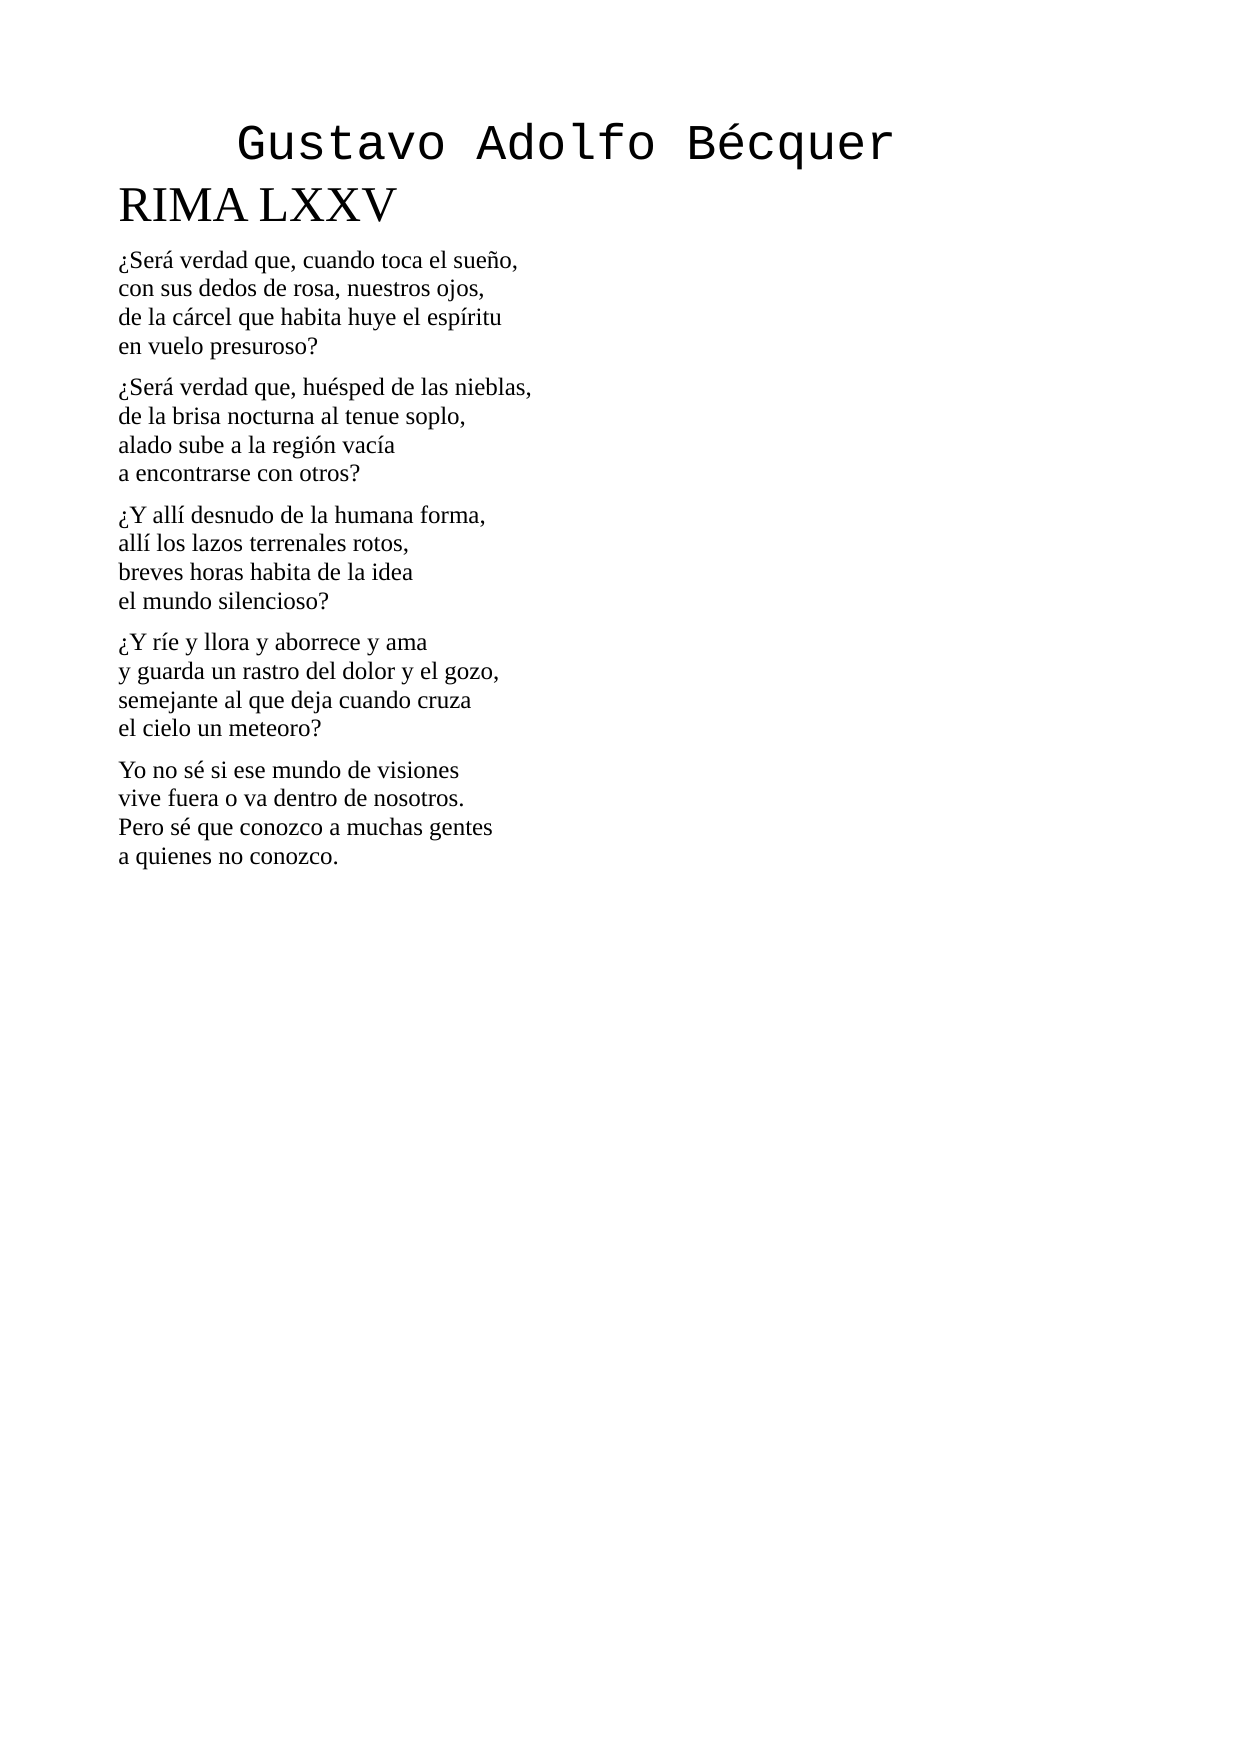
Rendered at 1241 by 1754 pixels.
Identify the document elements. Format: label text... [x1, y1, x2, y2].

text ¿Y ríe y llora y aborrece y ama y guarda un rastro del dolor y el gozo, semejante al que deja cuando cruza el cielo un meteoro? [118, 627, 1122, 742]
text ¿Y allí desnudo de la humana forma, allí los lazos terrenales rotos, breves horas habita de la idea el mundo silencioso? [118, 500, 1122, 615]
text ¿Será verdad que, huésped de las nieblas, de la brisa nocturna al tenue soplo, alado sube a la región vacía a encontrarse con otros? [118, 372, 1122, 487]
text Gustavo Adolfo Bécquer [236, 118, 1004, 175]
text Yo no sé si ese mundo de visiones vive fuera o va dentro de nosotros. Pero sé que conozco a muchas gentes a quienes no conozco. [118, 755, 1122, 870]
text RIMA LXXV [118, 175, 1122, 232]
text ¿Será verdad que, cuando toca el sueño, con sus dedos de rosa, nuestros ojos, de la cárcel que habita huye el espíritu en vuelo presuroso? [118, 245, 1122, 360]
